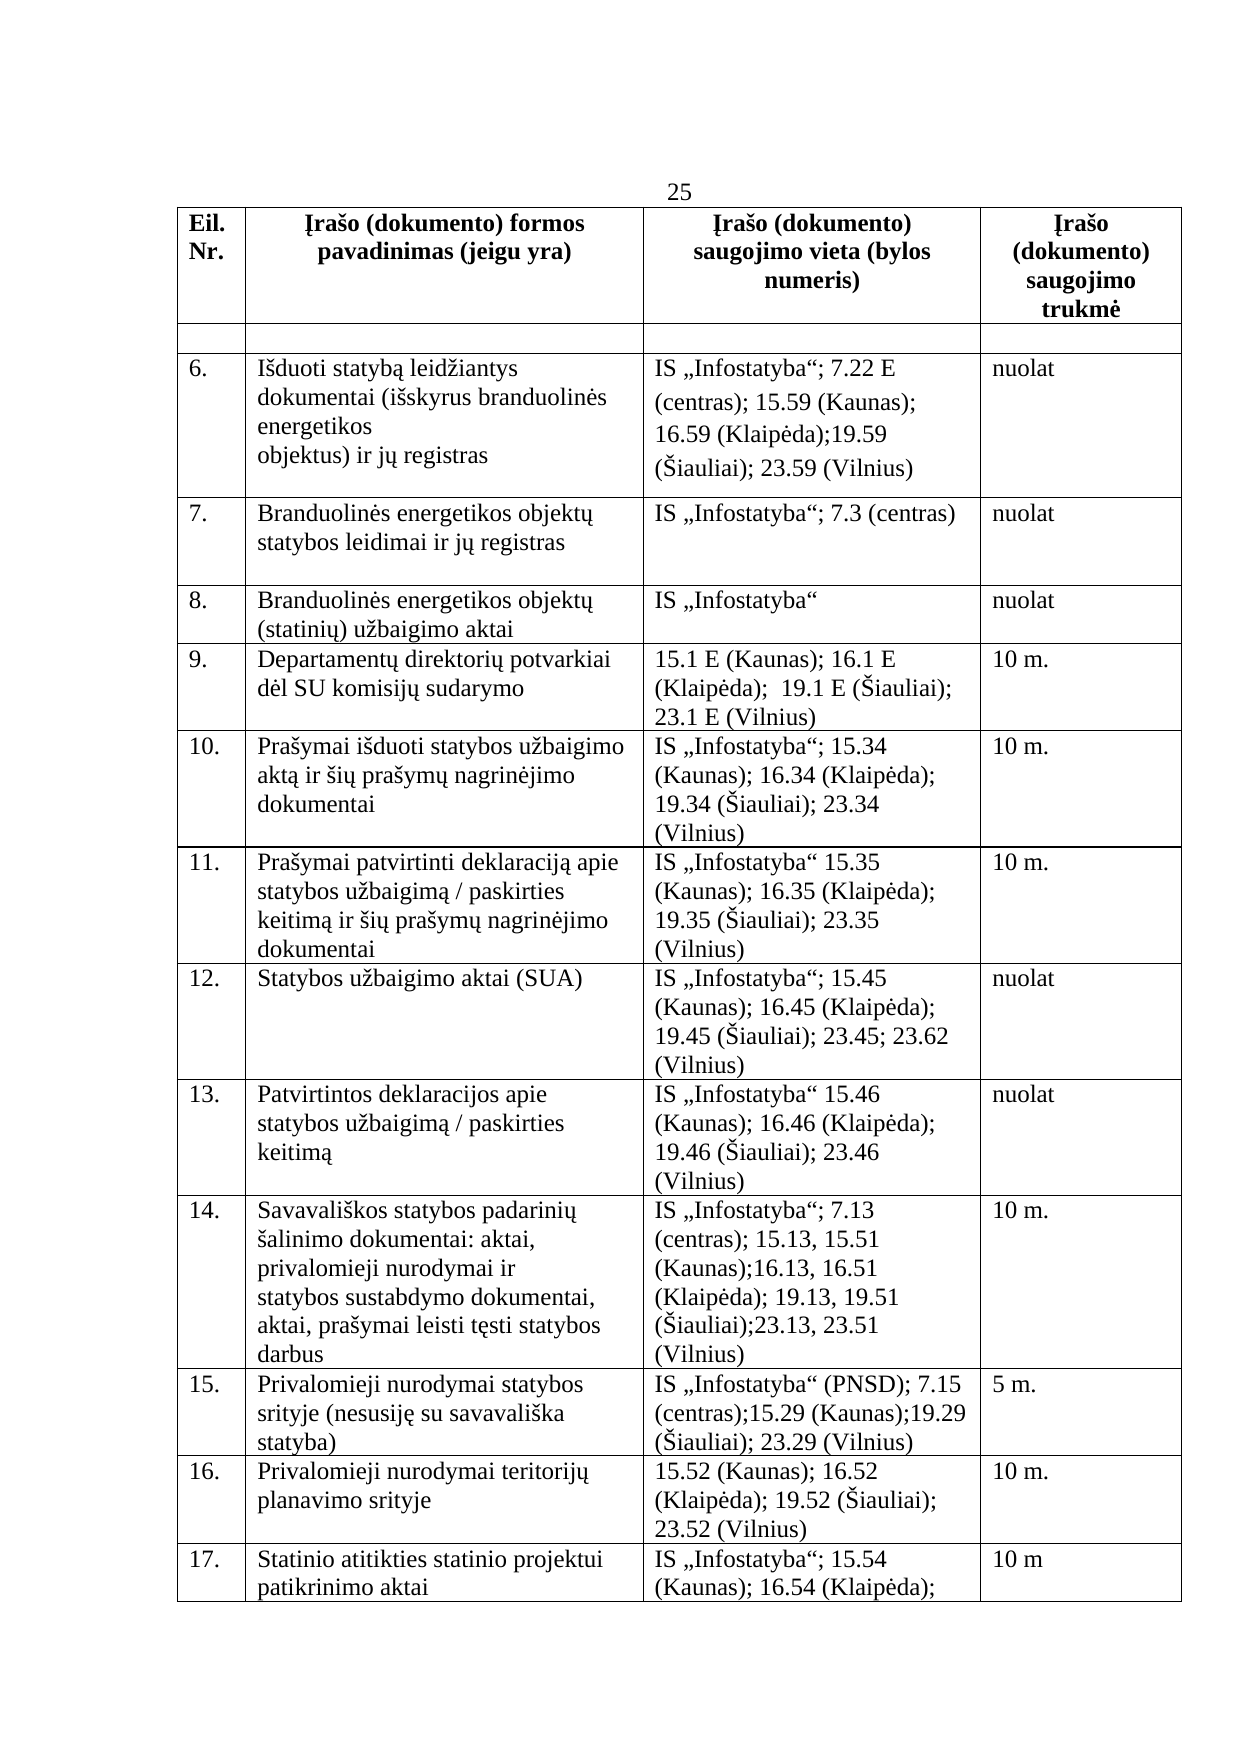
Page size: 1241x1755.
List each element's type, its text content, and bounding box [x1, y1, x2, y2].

table_cell [246, 324, 643, 352]
table_cell Privalomieji nurodymai statybos srityje (nesusiję su savavališka statyba) [246, 1369, 643, 1455]
table_cell nuolat [981, 1080, 1181, 1194]
table_cell 12. [178, 964, 245, 1078]
table_cell 10. [178, 731, 245, 846]
table_cell 9. [178, 644, 245, 730]
table_cell [644, 324, 980, 352]
table_cell nuolat [981, 586, 1181, 643]
table_cell 17. [178, 1544, 245, 1601]
table_cell Prašymai išduoti statybos užbaigimo aktą ir šių prašymų nagrinėjimo dokumentai [246, 731, 643, 846]
table_cell nuolat [981, 498, 1181, 584]
table_cell Savavališkos statybos padarinių šalinimo dokumentai: aktai, privalomieji nurodymai ir statybos sustabdymo dokumentai, aktai, prašymai leisti tęsti statybos darbus [246, 1196, 643, 1368]
table_cell Statybos užbaigimo aktai (SUA) [246, 964, 643, 1078]
table_cell 16. [178, 1456, 245, 1543]
table_header Įrašo (dokumento) formos pavadinimas (jeigu yra) [246, 208, 643, 323]
table_cell IS „Infostatyba“ 15.46 (Kaunas); 16.46 (Klaipėda); 19.46 (Šiauliai); 23.46 (Vilnius) [644, 1080, 980, 1194]
table_cell IS „Infostatyba“ 15.35 (Kaunas); 16.35 (Klaipėda); 19.35 (Šiauliai); 23.35 (Vilnius) [644, 848, 980, 962]
table_cell IS „Infostatyba“; 15.54 (Kaunas); 16.54 (Klaipėda); [644, 1544, 980, 1601]
table_cell IS „Infostatyba“; 7.3 (centras) [644, 498, 980, 584]
table_header Eil. Nr. [178, 208, 245, 323]
table_cell nuolat [981, 964, 1181, 1078]
table_cell IS „Infostatyba“; 15.45 (Kaunas); 16.45 (Klaipėda); 19.45 (Šiauliai); 23.45; 23.62 (Vilnius) [644, 964, 980, 1078]
table_cell IS „Infostatyba“; 15.34 (Kaunas); 16.34 (Klaipėda); 19.34 (Šiauliai); 23.34 (Vilnius) [644, 731, 980, 846]
table_cell 14. [178, 1196, 245, 1368]
table_cell 15.1 E (Kaunas); 16.1 E (Klaipėda); 19.1 E (Šiauliai); 23.1 E (Vilnius) [644, 644, 980, 730]
table_cell 13. [178, 1080, 245, 1194]
table_cell 10 m. [981, 731, 1181, 846]
table_cell Prašymai patvirtinti deklaraciją apie statybos užbaigimą / paskirties keitimą ir šių prašymų nagrinėjimo dokumentai [246, 848, 643, 962]
table_header Įrašo (dokumento) saugojimo vieta (bylos numeris) [644, 208, 980, 323]
table_cell Departamentų direktorių potvarkiai dėl SU komisijų sudarymo [246, 644, 643, 730]
table_cell Branduolinės energetikos objektų (statinių) užbaigimo aktai [246, 586, 643, 643]
table_cell nuolat [981, 354, 1181, 497]
table_cell 10 m [981, 1544, 1181, 1601]
table_cell IS „Infostatyba“ [644, 586, 980, 643]
table_cell 15. [178, 1369, 245, 1455]
table_cell 10 m. [981, 644, 1181, 730]
table_cell 6. [178, 354, 245, 497]
table_cell 10 m. [981, 1456, 1181, 1543]
table_cell 5 m. [981, 1369, 1181, 1455]
table_cell Statinio atitikties statinio projektui patikrinimo aktai [246, 1544, 643, 1601]
table_cell Patvirtintos deklaracijos apie statybos užbaigimą / paskirties keitimą [246, 1080, 643, 1194]
table_cell 10 m. [981, 1196, 1181, 1368]
table_cell 15.52 (Kaunas); 16.52 (Klaipėda); 19.52 (Šiauliai); 23.52 (Vilnius) [644, 1456, 980, 1543]
table_cell IS „Infostatyba“; 7.13 (centras); 15.13, 15.51 (Kaunas);16.13, 16.51 (Klaipėda); 19.13, 19.51 (Šiauliai);23.13, 23.51 (Vilnius) [644, 1196, 980, 1368]
table_cell 10 m. [981, 848, 1181, 962]
table_cell IS „Infostatyba“; 7.22 E (centras); 15.59 (Kaunas); 16.59 (Klaipėda);19.59 (Šiauliai); 23.59 (Vilnius) [644, 354, 980, 497]
table_cell [178, 324, 245, 352]
table_cell IS „Infostatyba“ (PNSD); 7.15 (centras);15.29 (Kaunas);19.29 (Šiauliai); 23.29 (Vilnius) [644, 1369, 980, 1455]
table_cell Privalomieji nurodymai teritorijų planavimo srityje [246, 1456, 643, 1543]
table_cell Išduoti statybą leidžiantys dokumentai (išskyrus branduolinės energetikos objektus) ir jų registras [246, 354, 643, 497]
table_cell 11. [178, 848, 245, 962]
table_header Įrašo (dokumento) saugojimo trukmė [981, 208, 1181, 323]
table_cell 8. [178, 586, 245, 643]
table_cell 7. [178, 498, 245, 584]
table_cell Branduolinės energetikos objektų statybos leidimai ir jų registras [246, 498, 643, 584]
table_cell [981, 324, 1181, 352]
